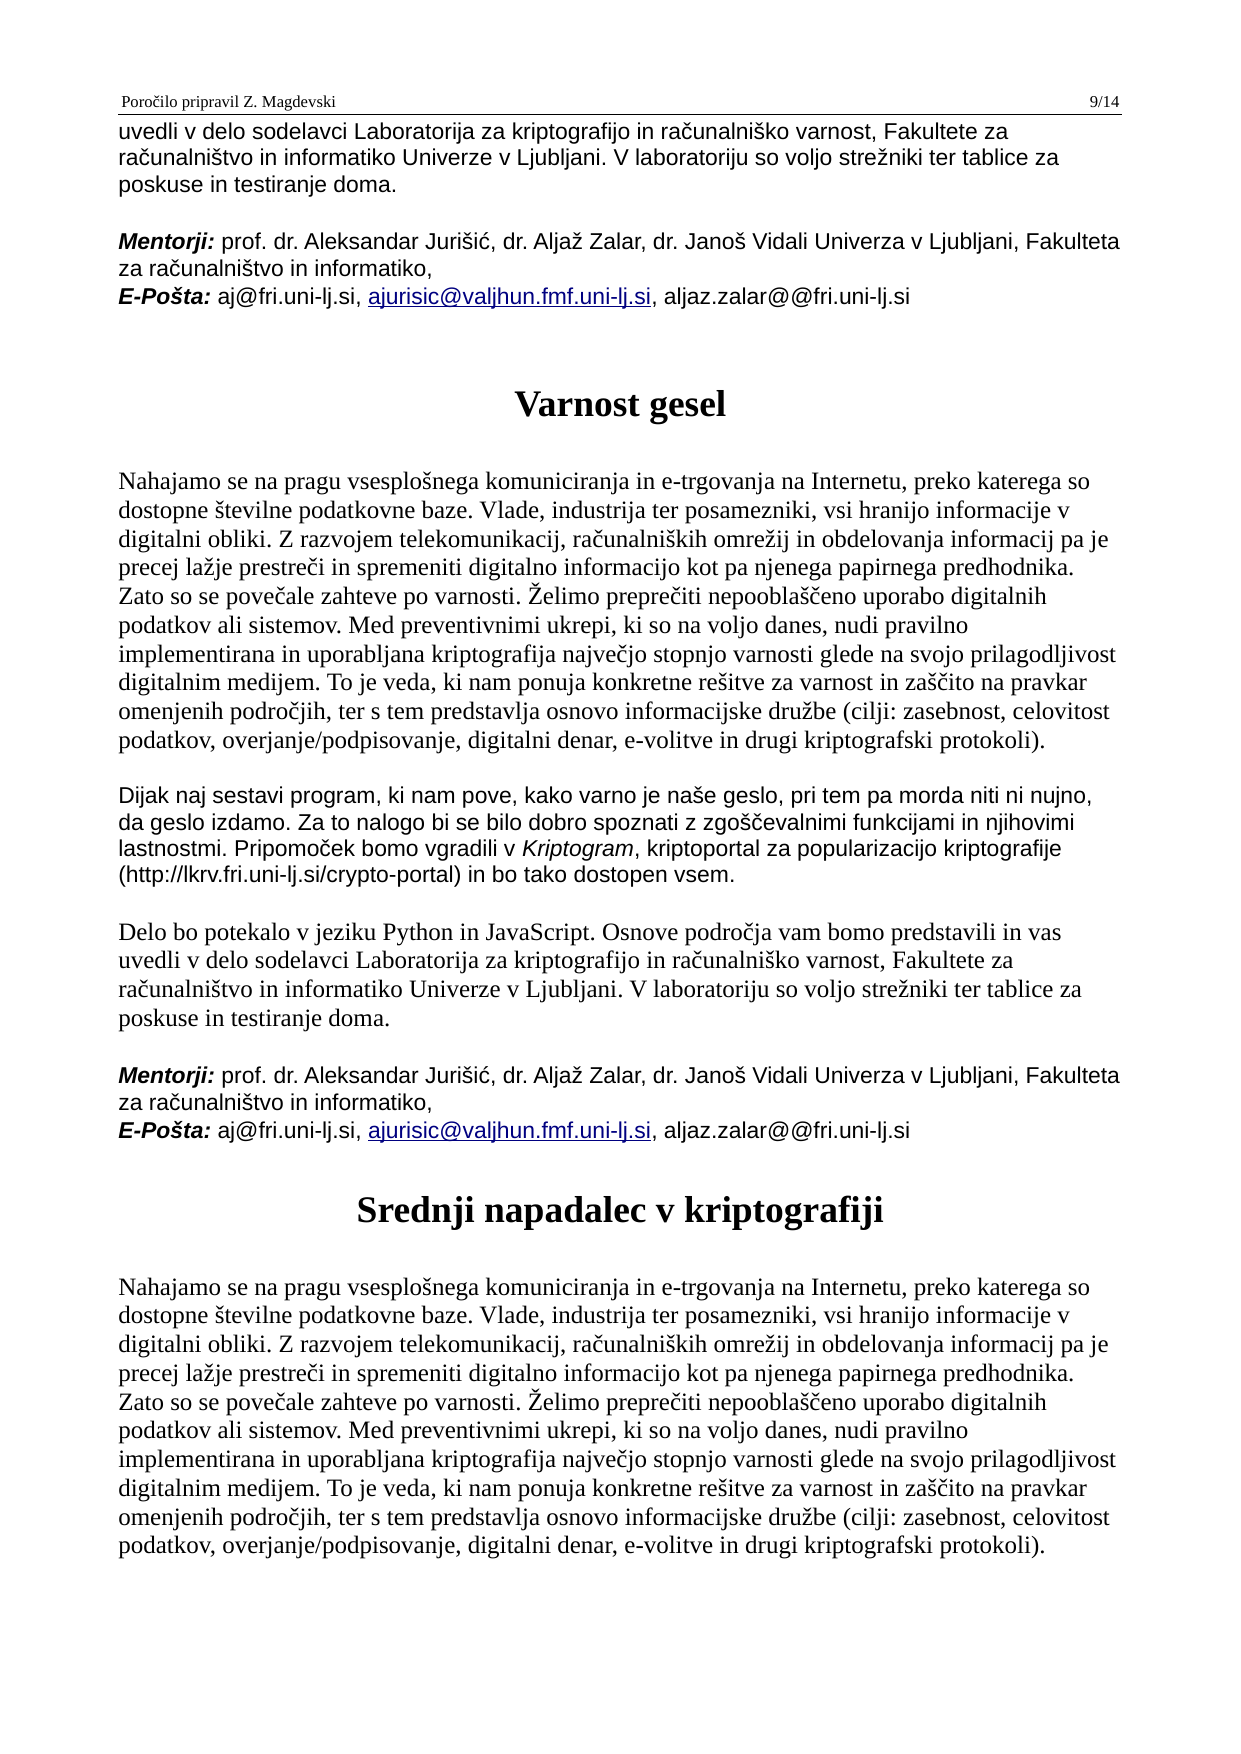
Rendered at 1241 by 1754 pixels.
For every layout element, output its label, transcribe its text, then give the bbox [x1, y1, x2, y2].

text E-Pošta: aj@fri.uni-lj.si, ajurisic@valjhun.fmf.uni-lj.si, aljaz.zalar@@fri.uni-lj.si [118, 281, 1122, 310]
text Delo bo potekalo v jeziku Python in JavaScript. Osnove področja vam bomo predstavili in vas uvedli v delo sodelavci Laboratorija za kriptografijo in računalniško varnost, Fakultete za računalništvo in informatiko Univerze v Ljubljani. V laboratoriju so voljo strežniki ter tablice za poskuse in testiranje doma. [118, 917, 1122, 1032]
text Mentorji: prof. dr. Aleksandar Jurišić, dr. Aljaž Zalar, dr. Janoš Vidali Univerza v Ljubljani, Fakulteta za računalništvo in informatiko, [118, 197, 1122, 281]
text Mentorji: prof. dr. Aleksandar Jurišić, dr. Aljaž Zalar, dr. Janoš Vidali Univerza v Ljubljani, Fakulteta za računalništvo in informatiko, [118, 1060, 1122, 1115]
text Dijak naj sestavi program, ki nam pove, kako varno je naše geslo, pri tem pa morda niti ni nujno, da geslo izdamo. Za to nalogo bi se bilo dobro spoznati z zgoščevalnimi funkcijami in njihovimi lastnostmi. Pripomoček bomo vgradili v Kriptogram, kriptoportal za popularizacijo kriptografije (http://lkrv.fri.uni-lj.si/crypto-portal) in bo tako dostopen vsem. [118, 782, 1122, 888]
subtitle Srednji napadalec v kriptografiji [118, 1187, 1122, 1231]
subtitle Varnost gesel [118, 382, 1122, 425]
text E-Pošta: aj@fri.uni-lj.si, ajurisic@valjhun.fmf.uni-lj.si, aljaz.zalar@@fri.uni-lj.si [118, 1115, 1122, 1144]
text Nahajamo se na pragu vsesplošnega komuniciranja in e-trgovanja na Internetu, preko katerega so dostopne številne podatkovne baze. Vlade, industrija ter posamezniki, vsi hranijo informacije v digitalni obliki. Z razvojem telekomunikacij, računalniških omrežij in obdelovanja informacij pa je precej lažje prestreči in spremeniti digitalno informacijo kot pa njenega papirnega predhodnika. Zato so se povečale zahteve po varnosti. Želimo preprečiti nepooblaščeno uporabo digitalnih podatkov ali sistemov. Med preventivnimi ukrepi, ki so na voljo danes, nudi pravilno implementirana in uporabljana kriptografija največjo stopnjo varnosti glede na svojo prilagodljivost digitalnim medijem. To je veda, ki nam ponuja konkretne rešitve za varnost in zaščito na pravkar omenjenih področjih, ter s tem predstavlja osnovo informacijske družbe (cilji: zasebnost, celovitost podatkov, overjanje/podpisovanje, digitalni denar, e-volitve in drugi kriptografski protokoli). [118, 1272, 1122, 1559]
text uvedli v delo sodelavci Laboratorija za kriptografijo in računalniško varnost, Fakultete za računalništvo in informatiko Univerze v Ljubljani. V laboratoriju so voljo strežniki ter tablice za poskuse in testiranje doma. [118, 118, 1122, 197]
text Nahajamo se na pragu vsesplošnega komuniciranja in e-trgovanja na Internetu, preko katerega so dostopne številne podatkovne baze. Vlade, industrija ter posamezniki, vsi hranijo informacije v digitalni obliki. Z razvojem telekomunikacij, računalniških omrežij in obdelovanja informacij pa je precej lažje prestreči in spremeniti digitalno informacijo kot pa njenega papirnega predhodnika. Zato so se povečale zahteve po varnosti. Želimo preprečiti nepooblaščeno uporabo digitalnih podatkov ali sistemov. Med preventivnimi ukrepi, ki so na voljo danes, nudi pravilno implementirana in uporabljana kriptografija največjo stopnjo varnosti glede na svojo prilagodljivost digitalnim medijem. To je veda, ki nam ponuja konkretne rešitve za varnost in zaščito na pravkar omenjenih področjih, ter s tem predstavlja osnovo informacijske družbe (cilji: zasebnost, celovitost podatkov, overjanje/podpisovanje, digitalni denar, e-volitve in drugi kriptografski protokoli). [118, 466, 1122, 754]
